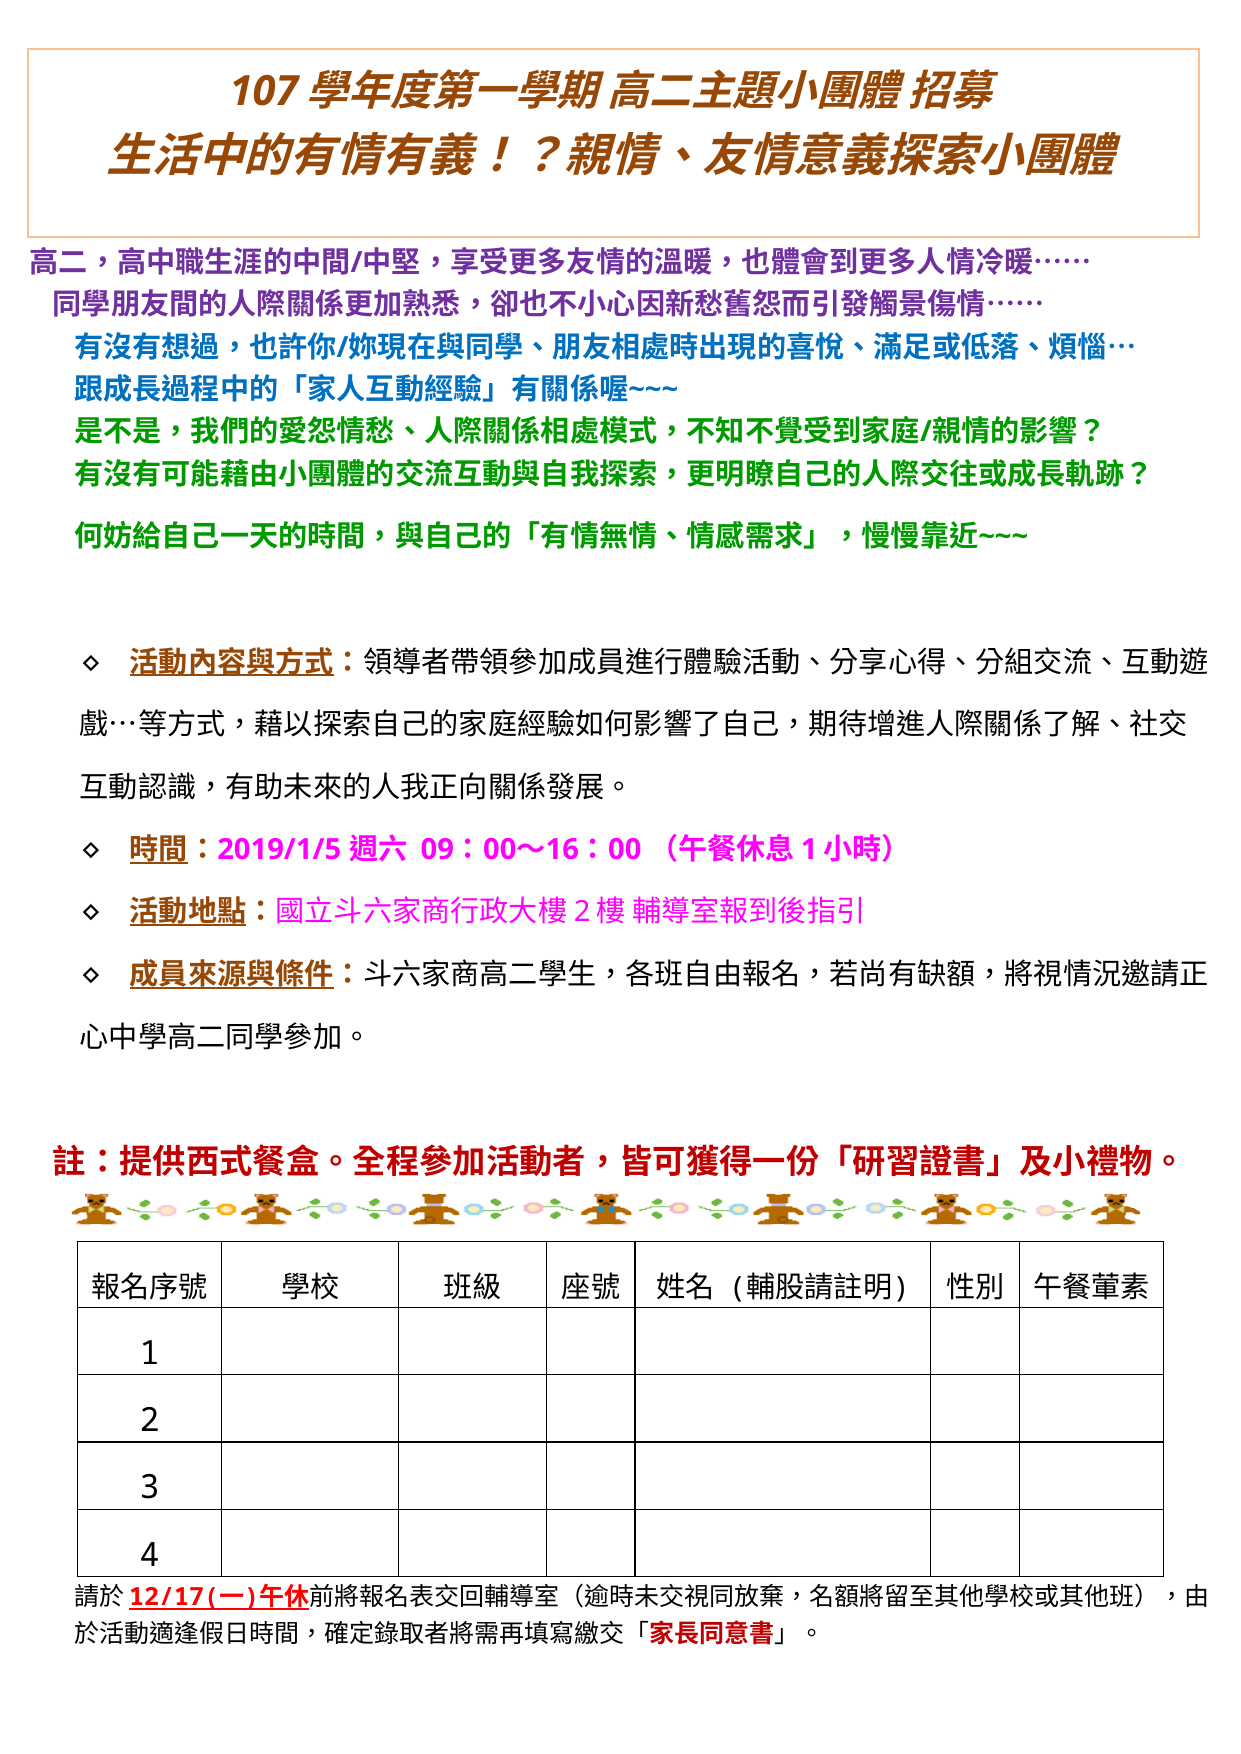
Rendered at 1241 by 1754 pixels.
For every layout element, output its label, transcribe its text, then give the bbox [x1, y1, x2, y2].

list 成員來源與條件：斗六家商高二學生，各班自由報名，若尚有缺額，將視情況邀請正心中學高二同學參加。 [79, 930, 1211, 1055]
table_cell [547, 1375, 634, 1441]
table_cell [636, 1375, 930, 1441]
table_header 性別 [931, 1242, 1019, 1307]
table_cell [636, 1308, 930, 1374]
table_cell 2 [78, 1375, 221, 1441]
table_cell [931, 1510, 1019, 1576]
text 107學年度第一學期 高二主題小團體 招募 [44, 57, 1183, 118]
table_header 報名序號 [78, 1242, 221, 1307]
table_cell [931, 1308, 1019, 1374]
table_cell [222, 1443, 398, 1508]
text 高二，高中職生涯的中間/中堅，享受更多友情的溫暖，也體會到更多人情冷暖…… [29, 33, 1211, 281]
table_cell [1020, 1375, 1163, 1441]
text 同學朋友間的人際關係更加熟悉，卻也不小心因新愁舊怨而引發觸景傷情…… [29, 281, 1211, 323]
table_cell [222, 1375, 398, 1441]
table_cell [547, 1308, 634, 1374]
table_cell 4 [78, 1510, 221, 1576]
text 有沒有可能藉由小團體的交流互動與自我探索，更明瞭自己的人際交往或成長軌跡？ [74, 450, 1181, 493]
text 生活中的有情有義！？親情、友情意義探索小團體 [44, 118, 1183, 184]
table_header 座號 [547, 1242, 634, 1307]
table_cell [636, 1510, 930, 1576]
table_cell [399, 1443, 546, 1508]
table_cell [1020, 1510, 1163, 1576]
table_cell [931, 1375, 1019, 1441]
list 活動內容與方式：領導者帶領參加成員進行體驗活動、分享心得、分組交流、互動遊戲…等方式，藉以探索自己的家庭經驗如何影響了自己，期待增進人際關係了解、社交互動認識，有助未來的人我正向關係發展。 [79, 618, 1211, 805]
text 跟成長過程中的「家人互動經驗」有關係喔~~~ [74, 366, 1181, 408]
table_header 學校 [222, 1242, 398, 1307]
table_cell [222, 1308, 398, 1374]
table_header 姓名 (輔股請註明) [636, 1242, 930, 1307]
table_cell [1020, 1443, 1163, 1508]
list 時間：2019/1/5 週六 09：00～16：00 （午餐休息1小時） [79, 805, 1211, 868]
table_cell [636, 1443, 930, 1508]
text 註：提供西式餐盒。全程參加活動者，皆可獲得一份「研習證書」及小禮物。 [29, 1118, 1211, 1180]
table_cell [1020, 1308, 1163, 1374]
text 是不是，我們的愛怨情愁、人際關係相處模式，不知不覺受到家庭/親情的影響？ [74, 408, 1181, 450]
table_cell [547, 1443, 634, 1508]
table_cell 1 [78, 1308, 221, 1374]
text 有沒有想過，也許你/妳現在與同學、朋友相處時出現的喜悅、滿足或低落、煩惱… [74, 323, 1181, 366]
table_header 班級 [399, 1242, 546, 1307]
table_cell [931, 1443, 1019, 1508]
table_cell [399, 1308, 546, 1374]
list 活動地點：國立斗六家商行政大樓 2樓 輔導室報到後指引 [79, 868, 1211, 930]
table_cell [399, 1375, 546, 1441]
table_cell [222, 1510, 398, 1576]
table_cell [547, 1510, 634, 1576]
text 請於12/17(一)午休前將報名表交回輔導室（逾時未交視同放棄，名額將留至其他學校或其他班），由於活動適逢假日時間，確定錄取者將需再填寫繳交「家長同意書」。 [74, 1577, 1211, 1649]
text 何妨給自己一天的時間，與自己的「有情無情、情感需求」，慢慢靠近~~~ [74, 493, 1049, 555]
table_header 午餐葷素 [1020, 1242, 1163, 1307]
table_cell 3 [78, 1443, 221, 1508]
table_cell [399, 1510, 546, 1576]
